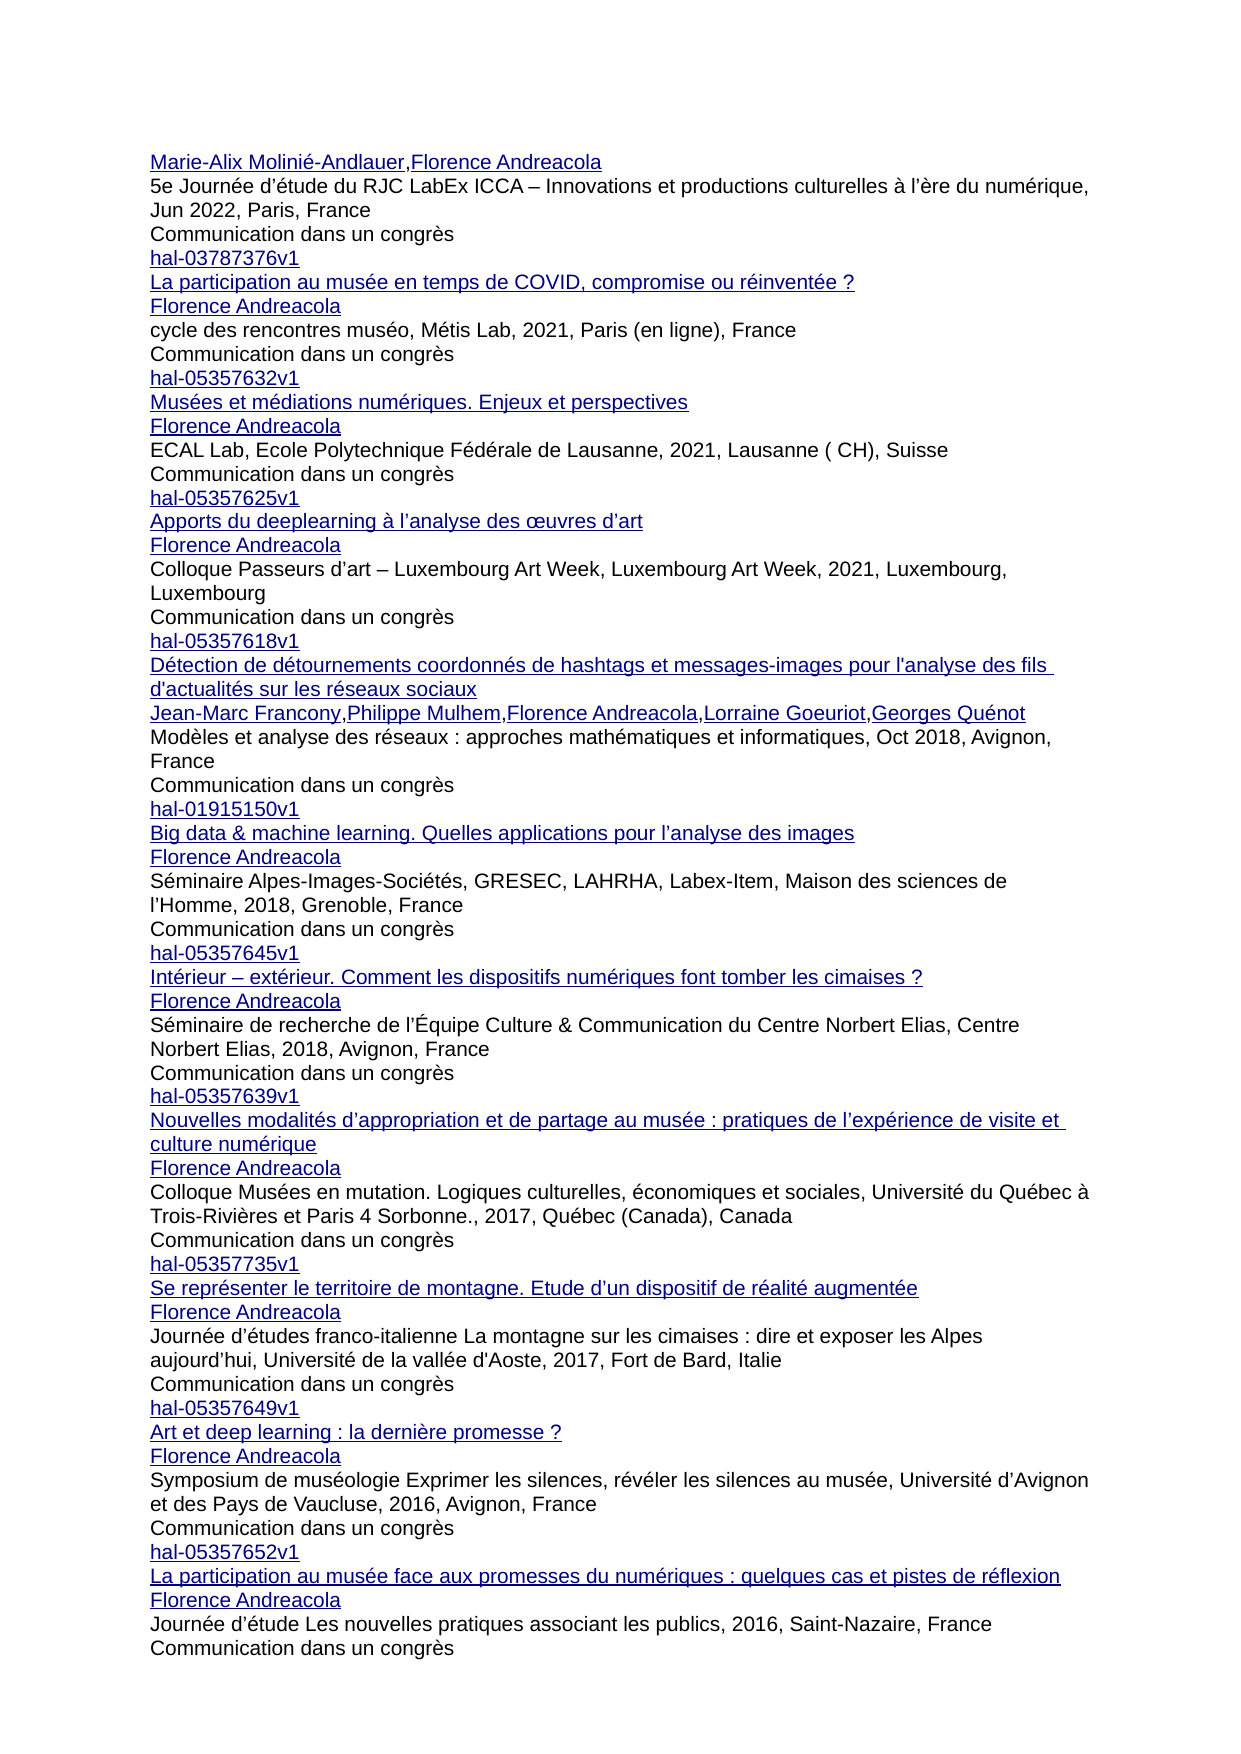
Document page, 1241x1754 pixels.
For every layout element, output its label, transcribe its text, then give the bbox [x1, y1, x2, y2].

table_cell Big data & machine learning. Quelles applications pour l’analyse des images Florence Andreacola Séminaire Alpes-Images-Sociétés, GRESEC, LAHRHA, Labex-Item, Maison des sciences de l’Homme, 2018, Grenoble, France Communication dans un congrès hal-05357645v1 [150, 821, 1090, 964]
table_cell Se représenter le territoire de montagne. Etude d’un dispositif de réalité augmentée Florence Andreacola Journée d’études franco-italienne La montagne sur les cimaises : dire et exposer les Alpes aujourd’hui, Université de la vallée d'Aoste, 2017, Fort de Bard, Italie Communication dans un congrès hal-05357649v1 [150, 1276, 1090, 1420]
table_cell Intérieur – extérieur. Comment les dispositifs numériques font tomber les cimaises ? Florence Andreacola Séminaire de recherche de l’Équipe Culture & Communication du Centre Norbert Elias, Centre Norbert Elias, 2018, Avignon, France Communication dans un congrès hal-05357639v1 [150, 965, 1090, 1108]
table_cell Apports du deeplearning à l’analyse des œuvres d’art Florence Andreacola Colloque Passeurs d’art – Luxembourg Art Week, Luxembourg Art Week, 2021, Luxembourg, Luxembourg Communication dans un congrès hal-05357618v1 [150, 509, 1090, 653]
table_cell Musées et médiations numériques. Enjeux et perspectives Florence Andreacola ECAL Lab, Ecole Polytechnique Fédérale de Lausanne, 2021, Lausanne ( CH), Suisse Communication dans un congrès hal-05357625v1 [150, 390, 1090, 509]
table_cell La participation au musée en temps de COVID, compromise ou réinventée ? Florence Andreacola cycle des rencontres muséo, Métis Lab, 2021, Paris (en ligne), France Communication dans un congrès hal-05357632v1 [150, 270, 1090, 389]
table_cell Marie-Alix Molinié-Andlauer,Florence Andreacola 5e Journée d’étude du RJC LabEx ICCA – Innovations et productions culturelles à l’ère du numérique, Jun 2022, Paris, France Communication dans un congrès hal-03787376v1 [150, 150, 1090, 270]
table_cell Art et deep learning : la dernière promesse ? Florence Andreacola Symposium de muséologie Exprimer les silences, révéler les silences au musée, Université d’Avignon et des Pays de Vaucluse, 2016, Avignon, France Communication dans un congrès hal-05357652v1 [150, 1420, 1090, 1563]
table_cell La participation au musée face aux promesses du numériques : quelques cas et pistes de réflexion Florence Andreacola Journée d’étude Les nouvelles pratiques associant les publics, 2016, Saint-Nazaire, France Communication dans un congrès [150, 1564, 1090, 1659]
table_cell Nouvelles modalités d’appropriation et de partage au musée : pratiques de l’expérience de visite et culture numérique Florence Andreacola Colloque Musées en mutation. Logiques culturelles, économiques et sociales, Université du Québec à Trois-Rivières et Paris 4 Sorbonne., 2017, Québec (Canada), Canada Communication dans un congrès hal-05357735v1 [150, 1108, 1090, 1276]
table_cell Détection de détournements coordonnés de hashtags et messages-images pour l'analyse des fils d'actualités sur les réseaux sociaux Jean-Marc Francony,Philippe Mulhem,Florence Andreacola,Lorraine Goeuriot,Georges Quénot Modèles et analyse des réseaux : approches mathématiques et informatiques, Oct 2018, Avignon, France Communication dans un congrès hal-01915150v1 [150, 653, 1090, 821]
